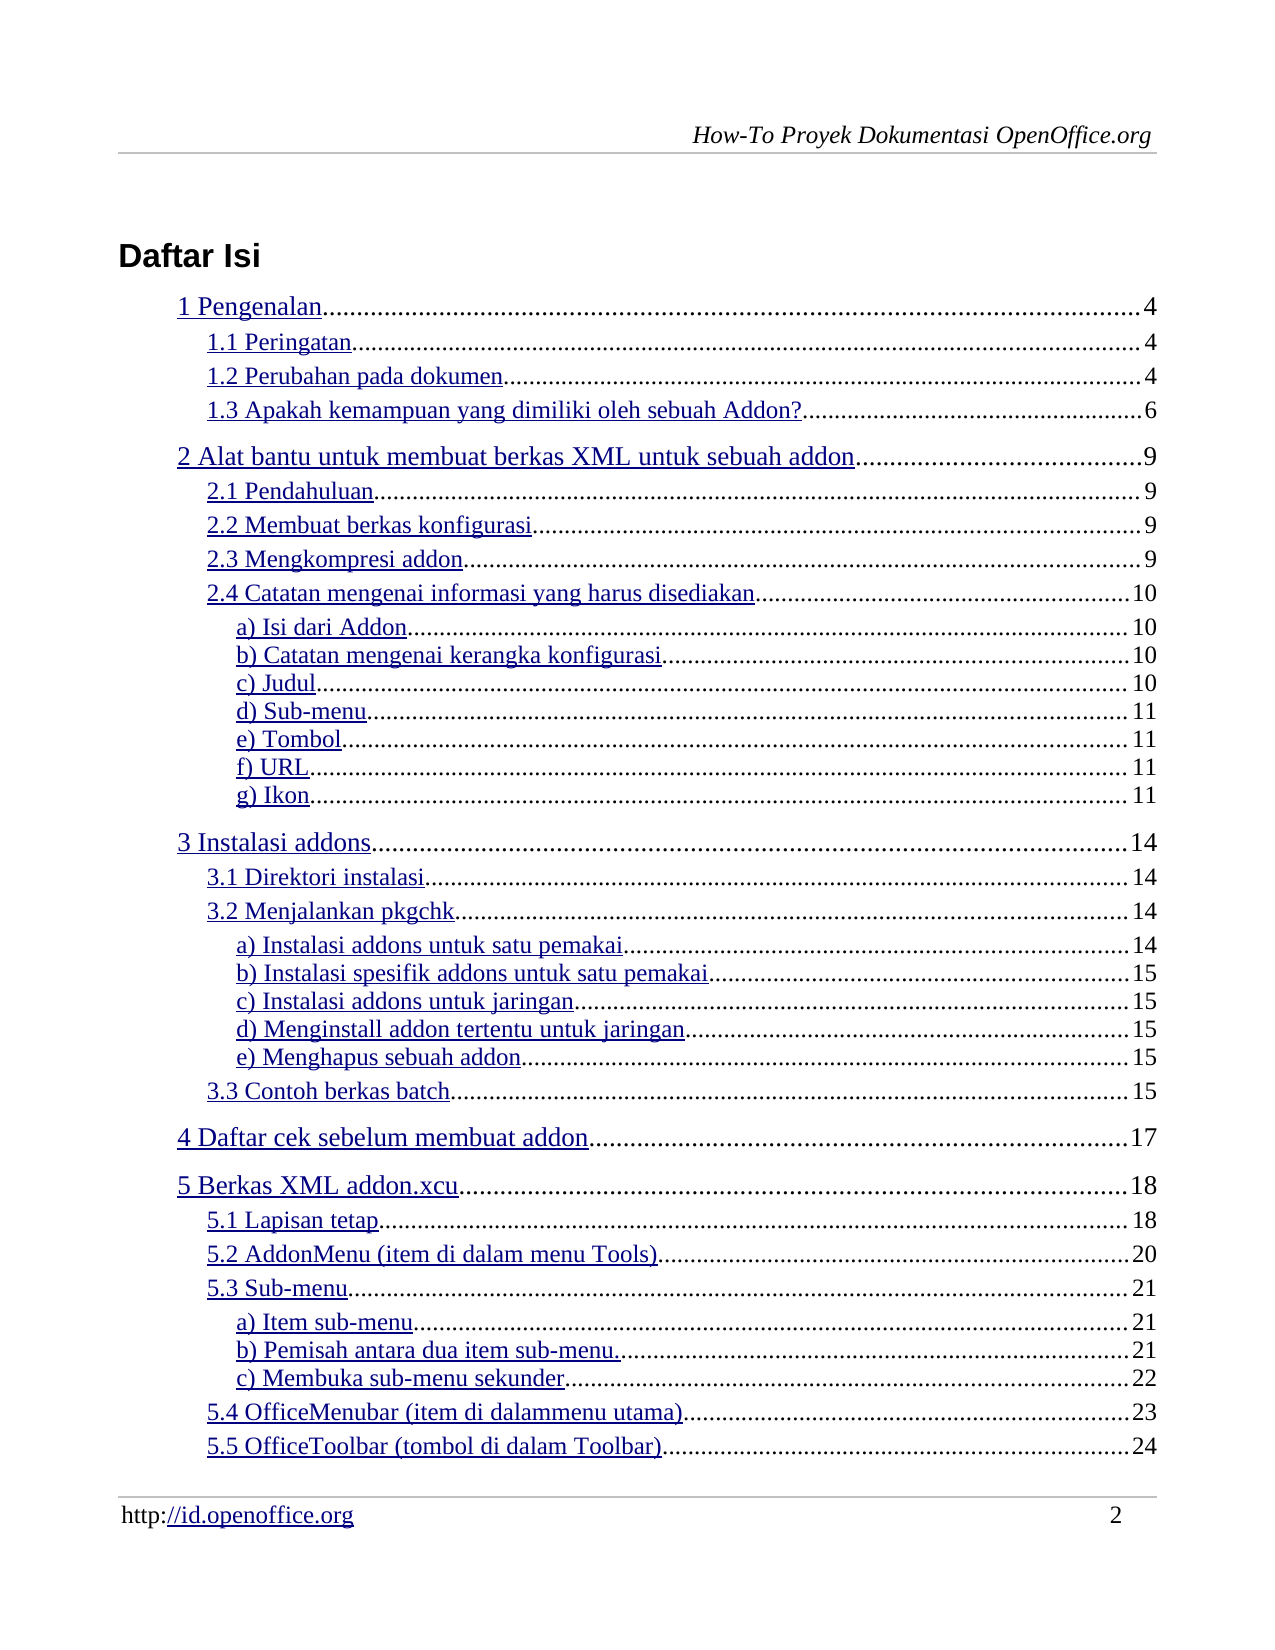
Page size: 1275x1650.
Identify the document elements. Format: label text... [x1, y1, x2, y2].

text c) Judul 10 [236, 669, 1157, 697]
text 1 Pengenalan 4 [177, 292, 1157, 322]
subtitle Daftar Isi [118, 237, 1157, 274]
text 3 Instalasi addons 14 [177, 827, 1157, 857]
text a) Isi dari Addon 10 [236, 613, 1157, 641]
text c) Membuka sub-menu sekunder 22 [236, 1364, 1157, 1392]
text b) Catatan mengenai kerangka konfigurasi 10 [236, 641, 1157, 669]
text 2.2 Membuat berkas konfigurasi 9 [207, 511, 1157, 539]
text e) Tombol 11 [236, 725, 1157, 753]
text 2 Alat bantu untuk membuat berkas XML untuk sebuah addon 9 [177, 441, 1157, 471]
text 5.1 Lapisan tetap 18 [207, 1206, 1157, 1234]
text a) Instalasi addons untuk satu pemakai 14 [236, 931, 1157, 959]
text 1.3 Apakah kemampuan yang dimiliki oleh sebuah Addon? 6 [207, 396, 1157, 424]
text 5.2 AddonMenu (item di dalam menu Tools) 20 [207, 1240, 1157, 1268]
text 3.2 Menjalankan pkgchk 14 [207, 897, 1157, 925]
text c) Instalasi addons untuk jaringan 15 [236, 987, 1157, 1015]
text 2.3 Mengkompresi addon 9 [207, 545, 1157, 573]
text 5.5 OfficeToolbar (tombol di dalam Toolbar) 24 [207, 1432, 1157, 1460]
text 5 Berkas XML addon.xcu 18 [177, 1170, 1157, 1200]
text g) Ikon 11 [236, 781, 1157, 809]
text 3.3 Contoh berkas batch 15 [207, 1077, 1157, 1105]
text 1.2 Perubahan pada dokumen 4 [207, 362, 1157, 390]
text 2.4 Catatan mengenai informasi yang harus disediakan 10 [207, 579, 1157, 607]
text a) Item sub-menu 21 [236, 1308, 1157, 1336]
text d) Menginstall addon tertentu untuk jaringan 15 [236, 1015, 1157, 1043]
text 2.1 Pendahuluan 9 [207, 477, 1157, 505]
text b) Pemisah antara dua item sub-menu. 21 [236, 1336, 1157, 1364]
text 3.1 Direktori instalasi 14 [207, 863, 1157, 891]
text 5.3 Sub-menu 21 [207, 1274, 1157, 1302]
text d) Sub-menu 11 [236, 697, 1157, 725]
text 1.1 Peringatan 4 [207, 328, 1157, 356]
text 5.4 OfficeMenubar (item di dalammenu utama) 23 [207, 1398, 1157, 1426]
text b) Instalasi spesifik addons untuk satu pemakai 15 [236, 959, 1157, 987]
text f) URL 11 [236, 753, 1157, 781]
text e) Menghapus sebuah addon 15 [236, 1043, 1157, 1071]
text 4 Daftar cek sebelum membuat addon 17 [177, 1123, 1157, 1153]
